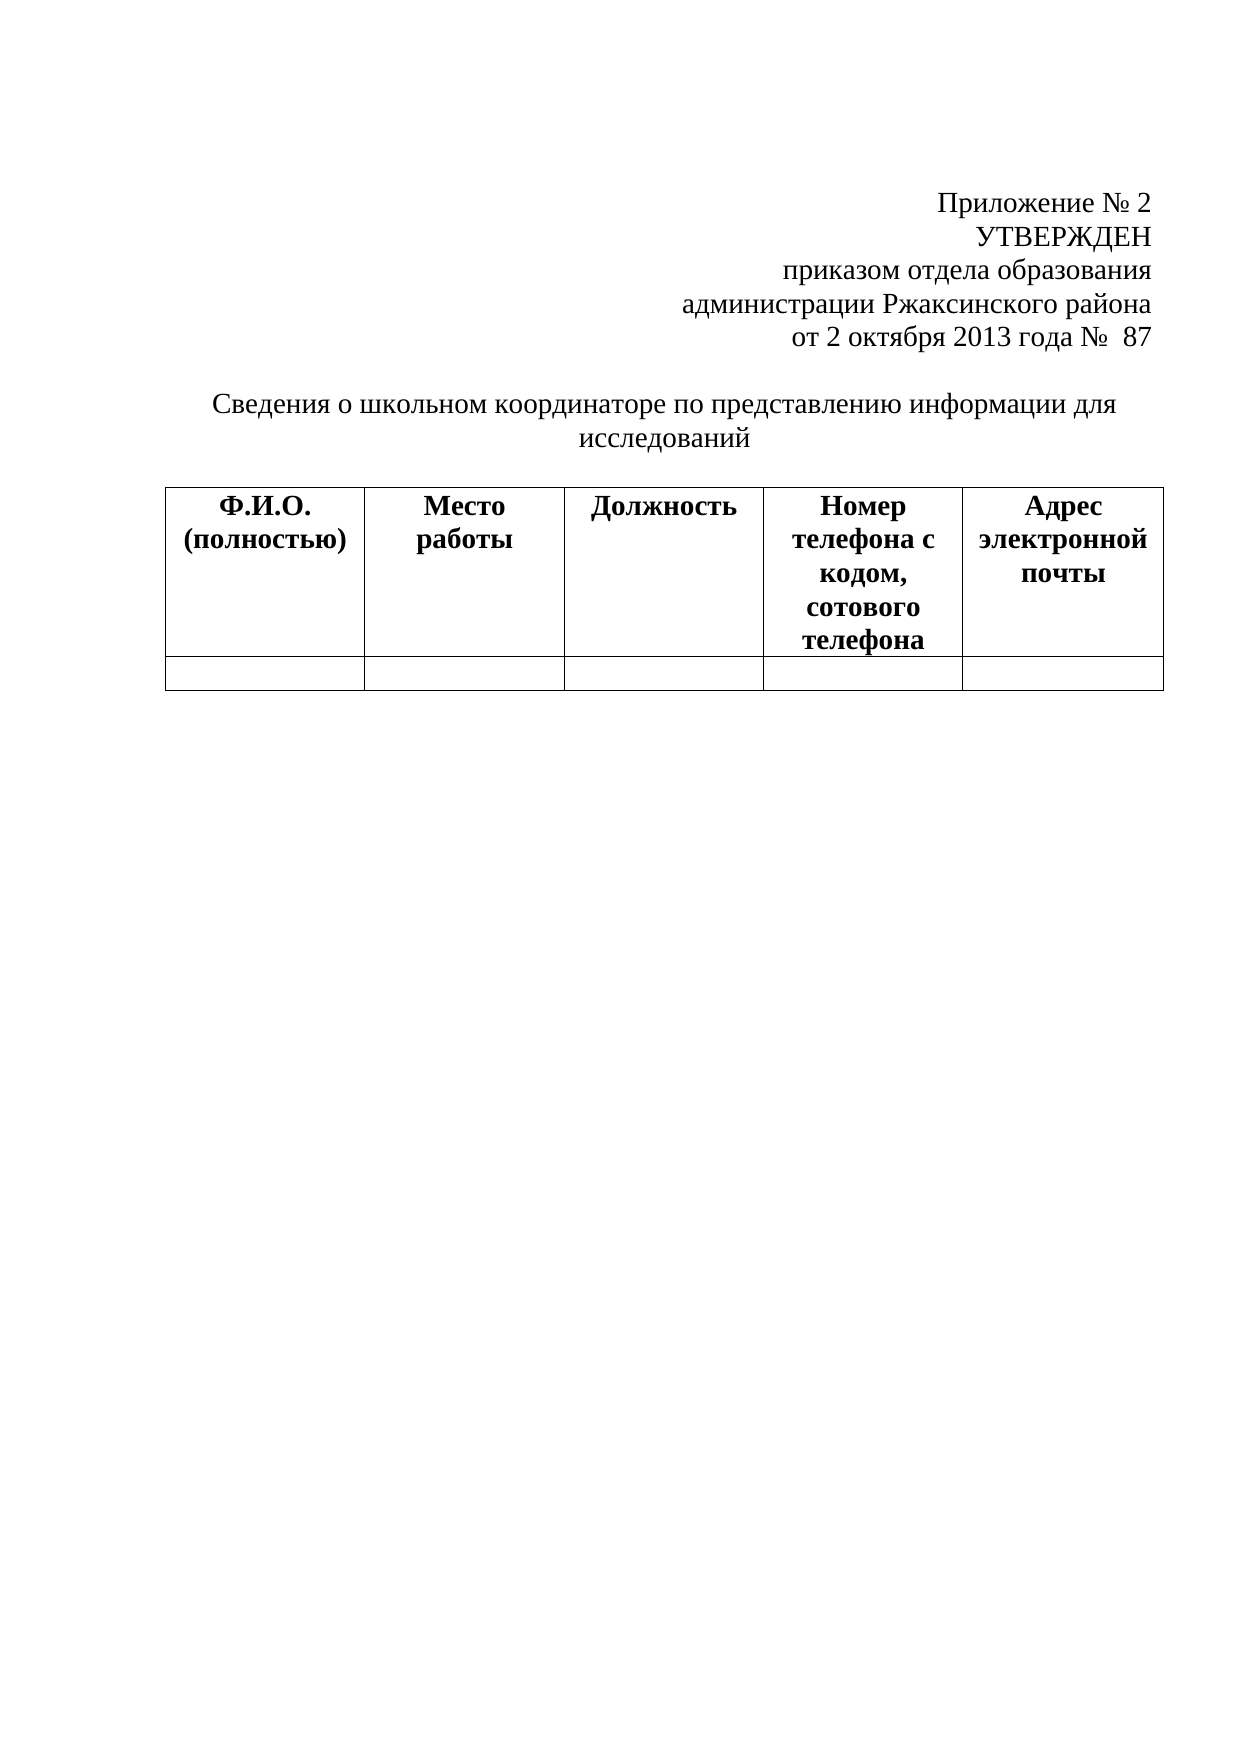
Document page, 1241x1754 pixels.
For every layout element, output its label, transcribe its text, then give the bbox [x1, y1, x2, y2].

table_cell [365, 657, 564, 690]
text Приложение № 2 [177, 185, 1152, 219]
table_cell [565, 657, 763, 690]
text от 2 октября 2013 года № 87 [177, 319, 1152, 353]
table_cell [963, 657, 1163, 690]
table_cell [166, 657, 364, 690]
text приказом отдела образования [177, 252, 1152, 286]
table_header Должность [565, 488, 763, 656]
table_header Номер телефона с кодом, сотового телефона [764, 488, 962, 656]
table_cell [764, 657, 962, 690]
text администрации Ржаксинского района [177, 286, 1152, 319]
table_header Ф.И.О. (полностью) [166, 488, 364, 656]
text УТВЕРЖДЕН [177, 219, 1152, 252]
table_header Место работы [365, 488, 564, 656]
text Сведения о школьном координаторе по представлению информации для исследований [177, 386, 1152, 453]
table_header Адрес электронной почты [963, 488, 1163, 656]
